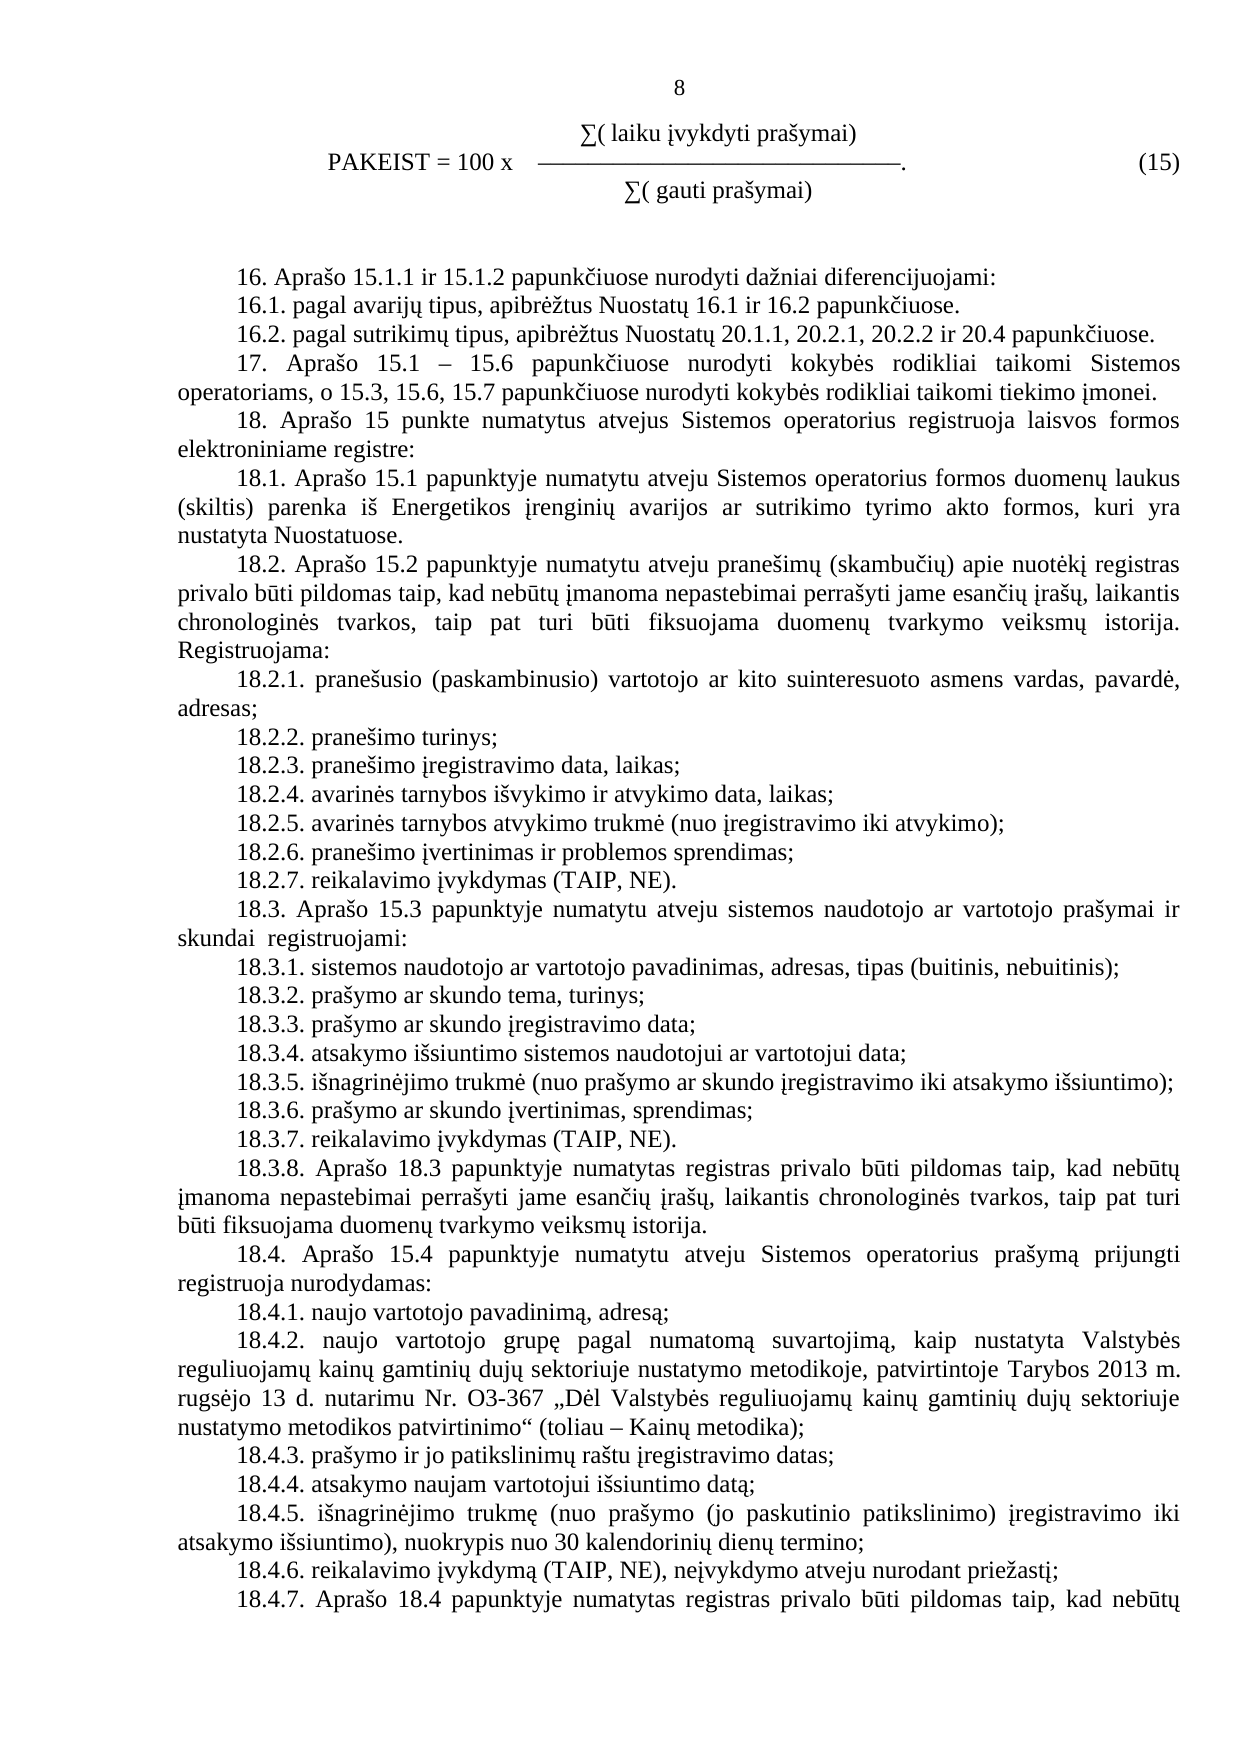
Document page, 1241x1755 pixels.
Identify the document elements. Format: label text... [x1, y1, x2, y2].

text 18.3.7. reikalavimo įvykdymas (TAIP, NE). [177, 1124, 1181, 1153]
text 18.4. Aprašo 15.4 papunktyje numatytu atveju Sistemos operatorius prašymą prijungti registruoja nurodydamas: [177, 1239, 1181, 1297]
text 17. Aprašo 15.1 – 15.6 papunkčiuose nurodyti kokybės rodikliai taikomi Sistemos operatoriams, o 15.3, 15.6, 15.7 papunkčiuose nurodyti kokybės rodikliai taikomi tiekimo įmonei. [177, 348, 1181, 406]
text PAKEIST = 100 x –––––––––––––––––––––––––––––. (15) [177, 147, 1181, 176]
text 16.2. pagal sutrikimų tipus, apibrėžtus Nuostatų 20.1.1, 20.2.1, 20.2.2 ir 20.4 papunkčiuose. [177, 319, 1181, 348]
text 18.2.2. pranešimo turinys; [177, 722, 1181, 751]
text 16.1. pagal avarijų tipus, apibrėžtus Nuostatų 16.1 ir 16.2 papunkčiuose. [177, 291, 1181, 319]
text 18.4.5. išnagrinėjimo trukmę (nuo prašymo (jo paskutinio patikslinimo) įregistravimo iki atsakymo išsiuntimo), nuokrypis nuo 30 kalendorinių dienų termino; [177, 1498, 1181, 1556]
text 18.2.7. reikalavimo įvykdymas (TAIP, NE). [177, 866, 1181, 894]
text 18.4.1. naujo vartotojo pavadinimą, adresą; [177, 1297, 1181, 1326]
text 18.3.3. prašymo ar skundo įregistravimo data; [177, 1009, 1181, 1038]
text ∑( laiku įvykdyti prašymai) [177, 118, 1181, 147]
text 18.2.6. pranešimo įvertinimas ir problemos sprendimas; [177, 837, 1181, 866]
text 18.2.3. pranešimo įregistravimo data, laikas; [177, 751, 1181, 779]
text 18.3.4. atsakymo išsiuntimo sistemos naudotojui ar vartotojui data; [177, 1038, 1181, 1067]
text 18.4.2. naujo vartotojo grupę pagal numatomą suvartojimą, kaip nustatyta Valstybės reguliuojamų kainų gamtinių dujų sektoriuje nustatymo metodikoje, patvirtintoje Tarybos 2013 m. rugsėjo 13 d. nutarimu Nr. O3-367 „Dėl Valstybės reguliuojamų kainų gamtinių dujų sektoriuje nustatymo metodikos patvirtinimo“ (toliau – Kainų metodika); [177, 1326, 1181, 1441]
text 18.4.6. reikalavimo įvykdymą (TAIP, NE), neįvykdymo atveju nurodant priežastį; [177, 1556, 1181, 1584]
text 18.3.8. Aprašo 18.3 papunktyje numatytas registras privalo būti pildomas taip, kad nebūtų įmanoma nepastebimai perrašyti jame esančių įrašų, laikantis chronologinės tvarkos, taip pat turi būti fiksuojama duomenų tvarkymo veiksmų istorija. [177, 1153, 1181, 1239]
text 18.4.4. atsakymo naujam vartotojui išsiuntimo datą; [177, 1469, 1181, 1498]
text 18.3.5. išnagrinėjimo trukmė (nuo prašymo ar skundo įregistravimo iki atsakymo išsiuntimo); [177, 1067, 1181, 1096]
text 18.3.6. prašymo ar skundo įvertinimas, sprendimas; [177, 1096, 1181, 1124]
text 18.3.2. prašymo ar skundo tema, turinys; [177, 981, 1181, 1009]
text 18.2.4. avarinės tarnybos išvykimo ir atvykimo data, laikas; [177, 779, 1181, 808]
text 18.3.1. sistemos naudotojo ar vartotojo pavadinimas, adresas, tipas (buitinis, nebuitinis); [177, 952, 1181, 981]
text 18.1. Aprašo 15.1 papunktyje numatytu atveju Sistemos operatorius formos duomenų laukus (skiltis) parenka iš Energetikos įrenginių avarijos ar sutrikimo tyrimo akto formos, kuri yra nustatyta Nuostatuose. [177, 463, 1181, 549]
text 18.2.1. pranešusio (paskambinusio) vartotojo ar kito suinteresuoto asmens vardas, pavardė, adresas; [177, 664, 1181, 722]
text 18.2. Aprašo 15.2 papunktyje numatytu atveju pranešimų (skambučių) apie nuotėkį registras privalo būti pildomas taip, kad nebūtų įmanoma nepastebimai perrašyti jame esančių įrašų, laikantis chronologinės tvarkos, taip pat turi būti fiksuojama duomenų tvarkymo veiksmų istorija. Registruojama: [177, 549, 1181, 664]
text 18. Aprašo 15 punkte numatytus atvejus Sistemos operatorius registruoja laisvos formos elektroniniame registre: [177, 406, 1181, 463]
text 18.2.5. avarinės tarnybos atvykimo trukmė (nuo įregistravimo iki atvykimo); [177, 808, 1181, 837]
text ∑( gauti prašymai) [177, 176, 1181, 204]
text 18.4.7. Aprašo 18.4 papunktyje numatytas registras privalo būti pildomas taip, kad nebūtų [177, 1584, 1181, 1613]
text 16. Aprašo 15.1.1 ir 15.1.2 papunkčiuose nurodyti dažniai diferencijuojami: [177, 262, 1181, 291]
text 18.4.3. prašymo ir jo patikslinimų raštu įregistravimo datas; [177, 1441, 1181, 1469]
text 18.3. Aprašo 15.3 papunktyje numatytu atveju sistemos naudotojo ar vartotojo prašymai ir skundai registruojami: [177, 894, 1181, 952]
